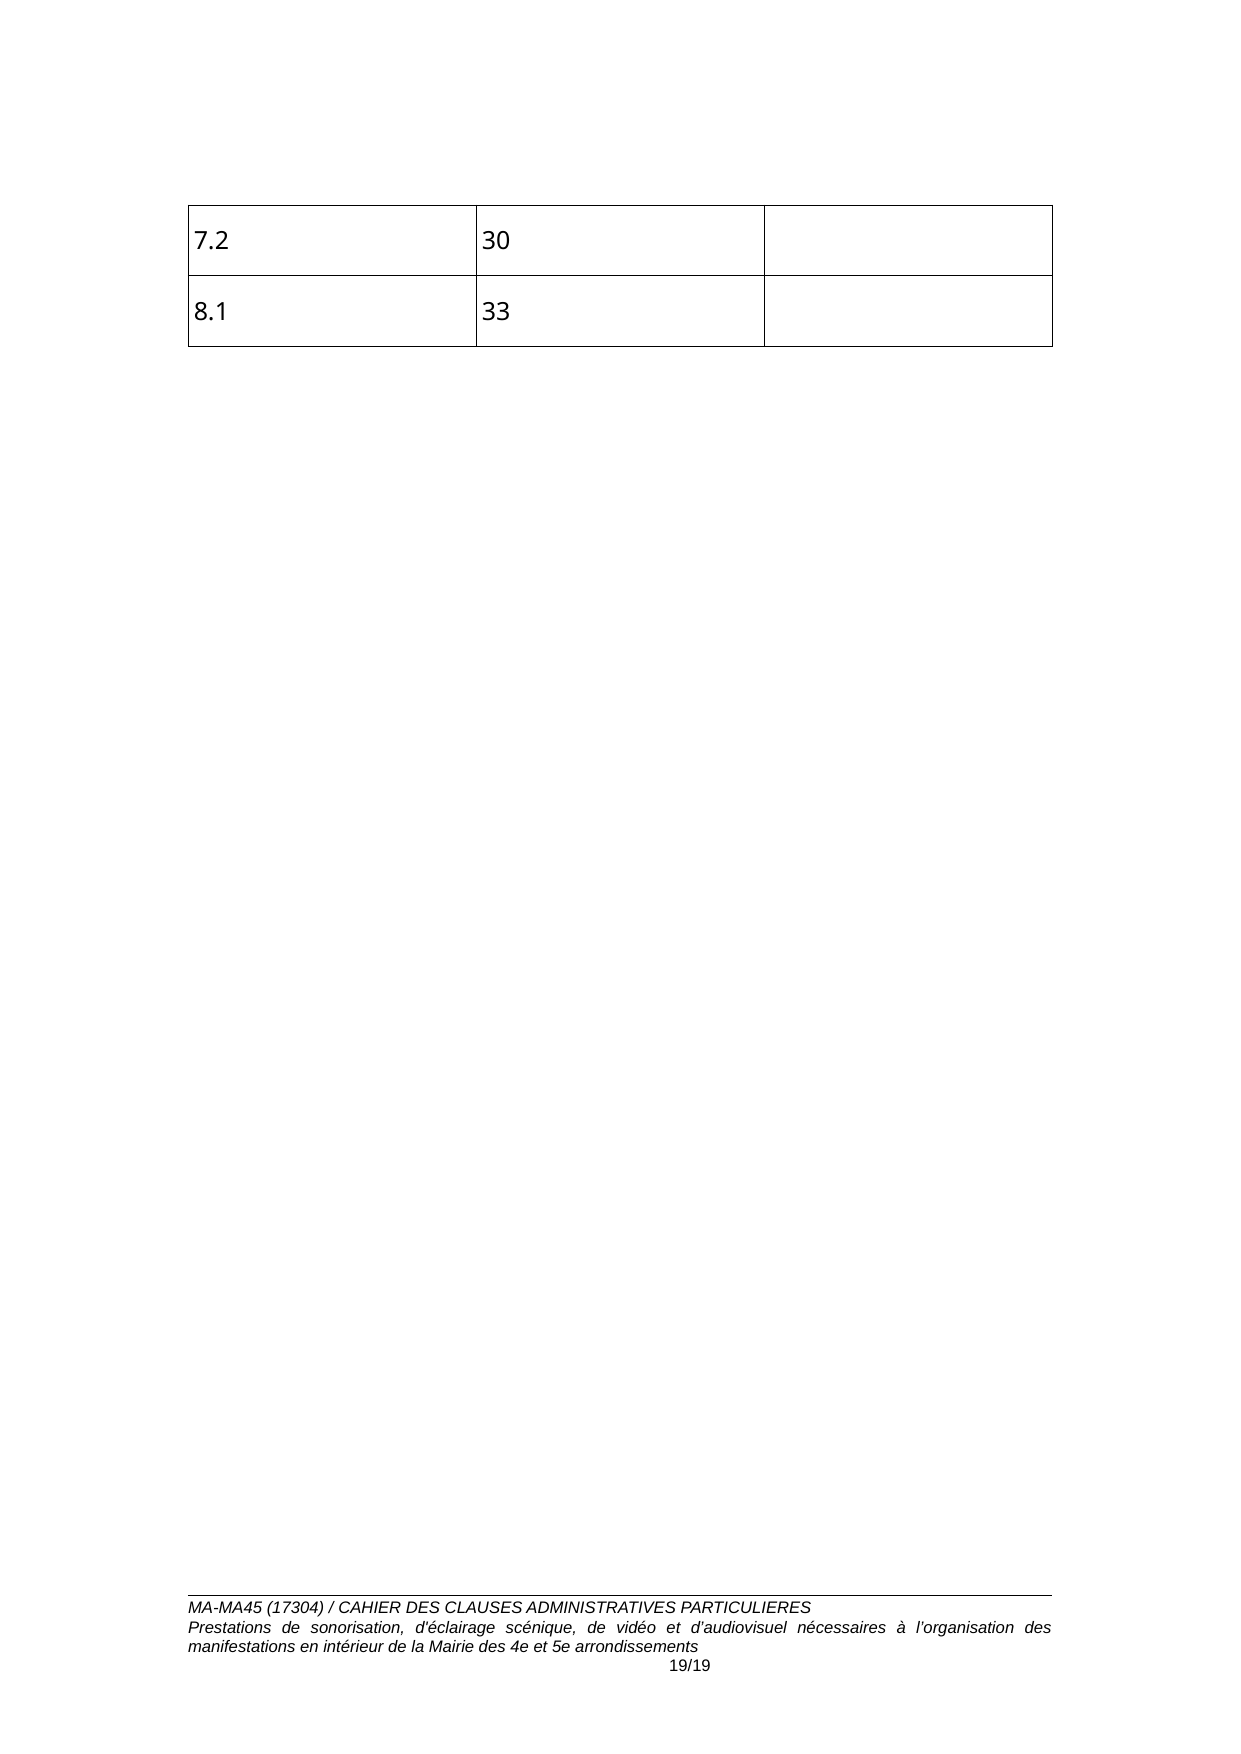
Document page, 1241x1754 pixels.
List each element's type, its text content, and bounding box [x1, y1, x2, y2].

table_cell 30 [477, 206, 764, 275]
table_cell 8.1 [189, 276, 476, 346]
table_cell [765, 276, 1052, 346]
table_cell 7.2 [189, 206, 476, 275]
table_cell [765, 206, 1052, 275]
table_cell 33 [477, 276, 764, 346]
